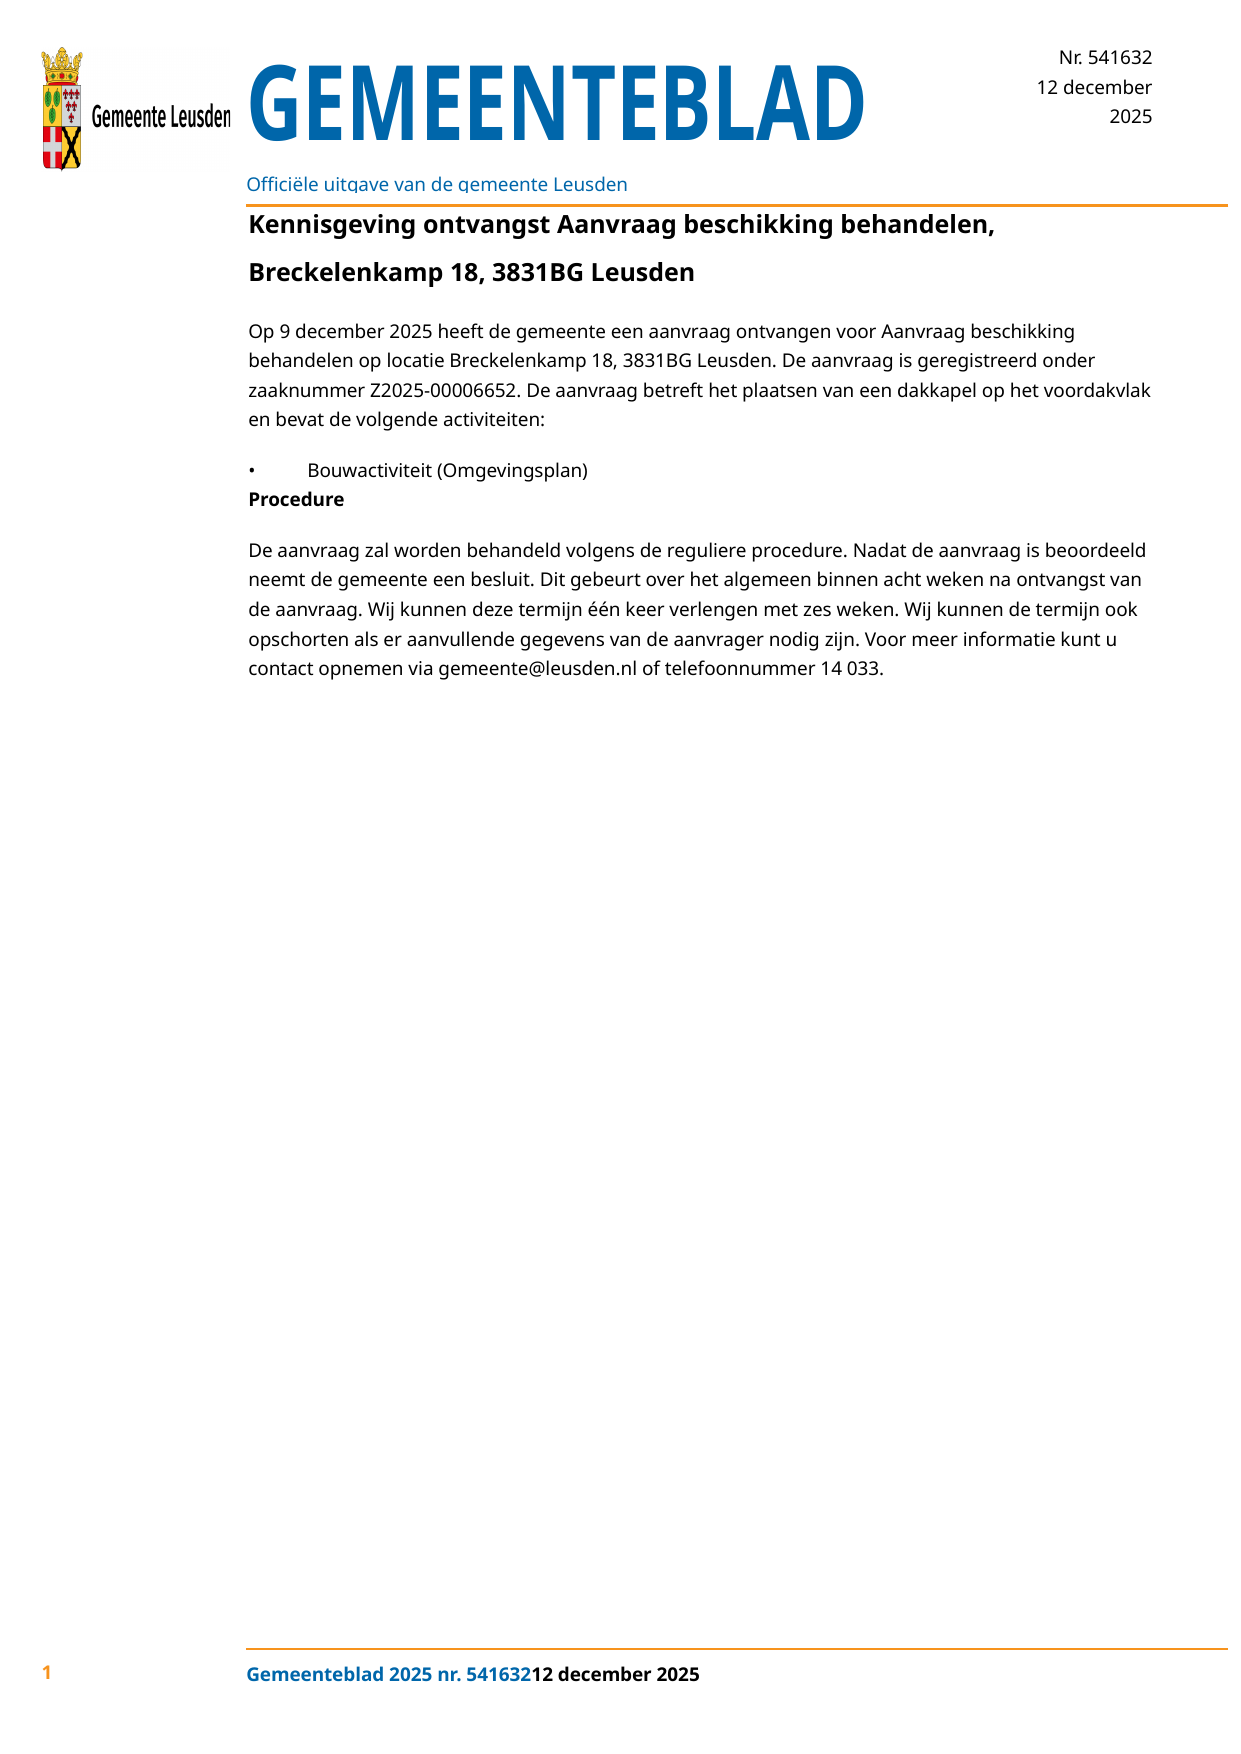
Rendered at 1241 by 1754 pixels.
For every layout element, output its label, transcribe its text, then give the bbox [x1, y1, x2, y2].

picture [41, 47, 231, 172]
text Procedure [248, 487, 1152, 512]
text Op 9 december 2025 heeft de gemeente een aanvraag ontvangen voor Aanvraag beschikking behandelen op locatie Breckelenkamp 18, 3831BG Leusden. De aanvraag is geregistreerd onder zaaknummer Z2025-00006652. De aanvraag betreft het plaatsen van een dakkapel op het voordakvlak en bevat de volgende activiteiten: [248, 318, 1152, 432]
list Bouwactiviteit (Omgevingsplan) [248, 457, 1152, 483]
text De aanvraag zal worden behandeld volgens de reguliere procedure. Nadat de aanvraag is beoordeeld neemt de gemeente een besluit. Dit gebeurt over het algemeen binnen acht weken na ontvangst van de aanvraag. Wij kunnen deze termijn één keer verlengen met zes weken. Wij kunnen de termijn ook opschorten als er aanvullende gegevens van de aanvrager nodig zijn. Voor meer informatie kunt u contact opnemen via gemeente@leusden.nl of telefoonnummer 14 033. [248, 537, 1152, 681]
text Kennisgeving ontvangst Aanvraag beschikking behandelen, Breckelenkamp 18, 3831BG Leusden [248, 207, 1152, 288]
